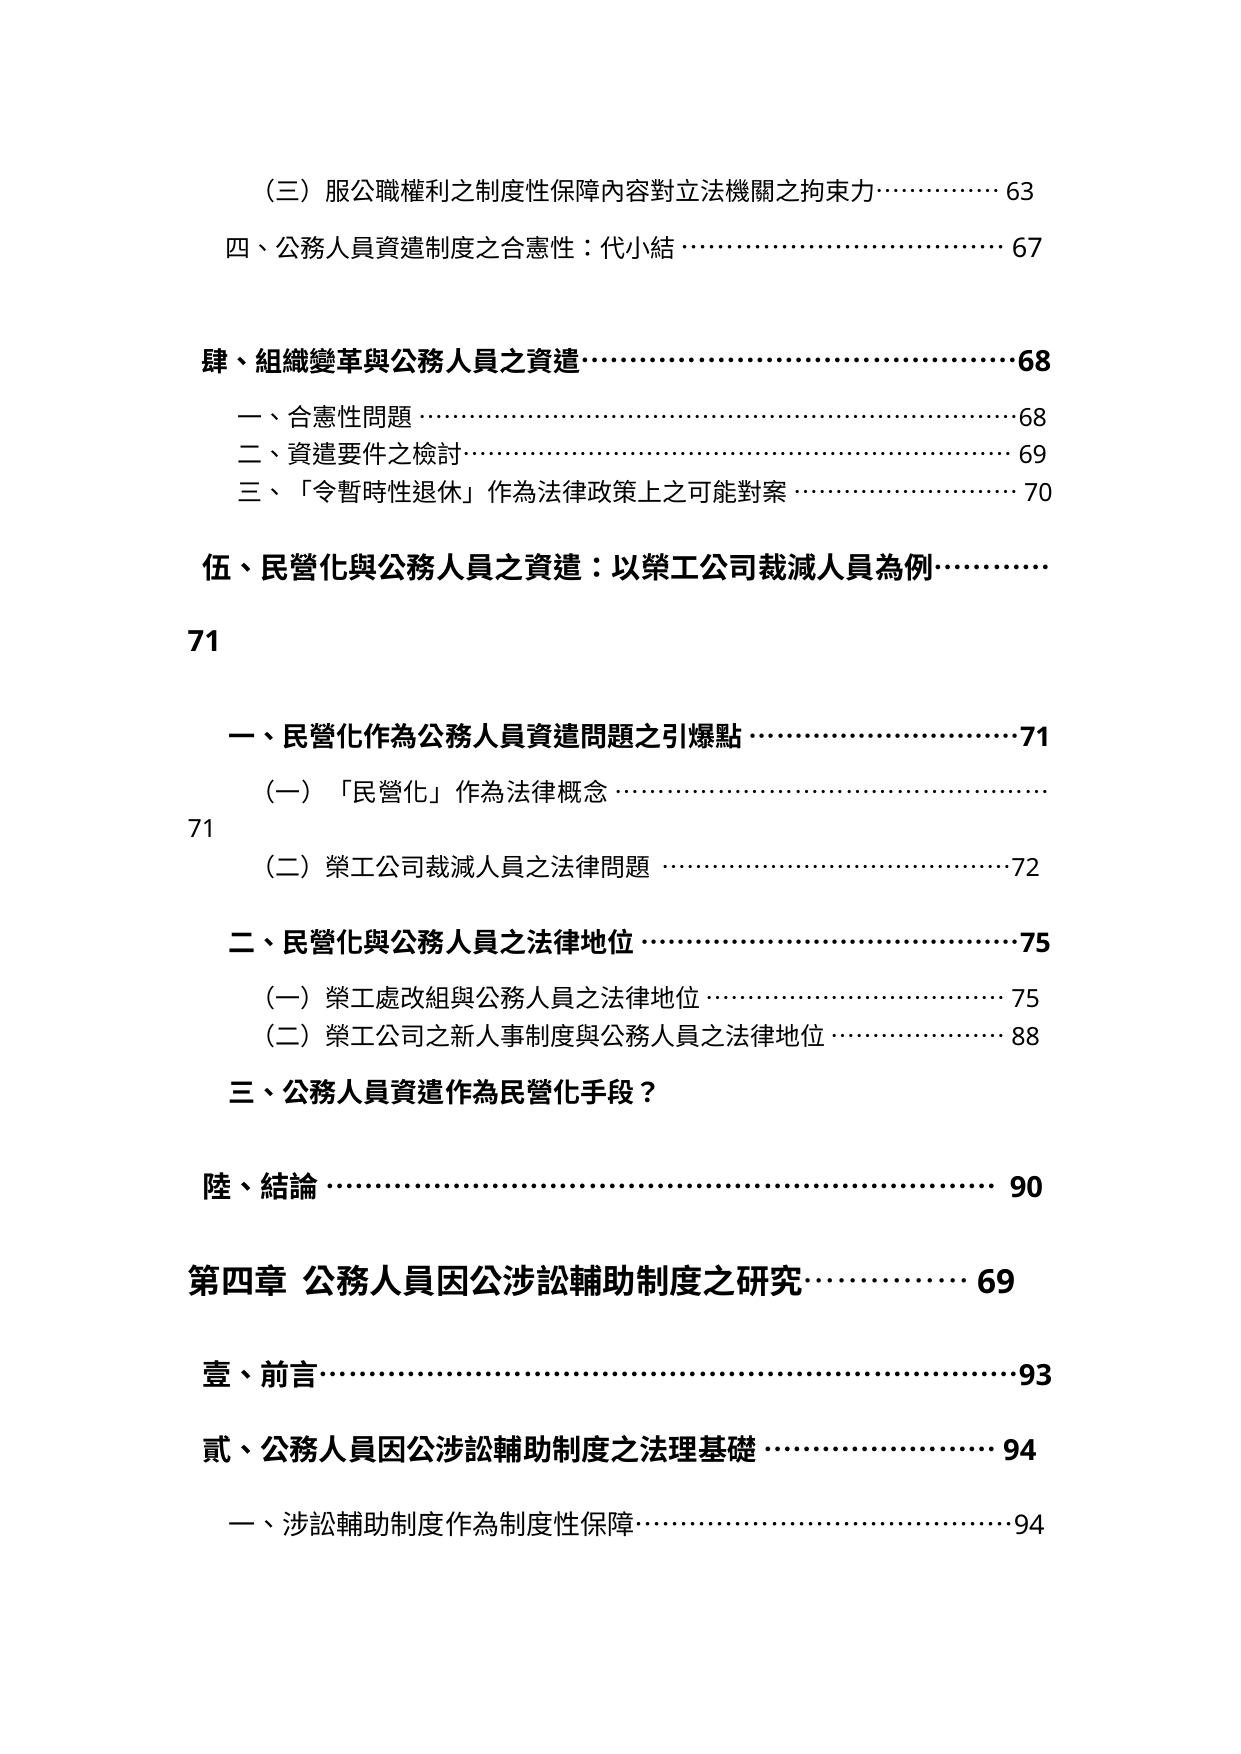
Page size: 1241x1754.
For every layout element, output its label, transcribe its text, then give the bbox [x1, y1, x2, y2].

text 伍、民營化與公務人員之資遣：以榮工公司裁減人員為例…………71 [187, 522, 1053, 672]
text 一、民營化作為公務人員資遣問題之引爆點 …………………………71 [187, 690, 1053, 765]
text （三）服公職權利之制度性保障內容對立法機關之拘束力…………… 63 [187, 164, 1053, 202]
text 陸、結論 …………………………………………………………… 90 [187, 1141, 1053, 1216]
text 第四章 公務人員因公涉訟輔助制度之研究…………… 69 [187, 1235, 1053, 1310]
text 壹、前言………………………………………………………………93 [187, 1329, 1053, 1404]
text 二、資遣要件之檢討………………………………………………………… 69 [238, 428, 1053, 465]
text 一、涉訟輔助制度作為制度性保障……………………………………94 [187, 1479, 1053, 1554]
text 一、合憲性問題 ………………………………………………………………68 [238, 390, 1053, 428]
text 三、「令暫時性退休」作為法律政策上之可能對案 ……………………… 70 [238, 465, 1053, 503]
text 貳、公務人員因公涉訟輔助制度之法理基礎 …………………… 94 [187, 1404, 1053, 1479]
text （二）榮工公司之新人事制度與公務人員之法律地位 ………………… 88 [187, 1009, 1053, 1047]
text （二）榮工公司裁減人員之法律問題 ……………………………………72 [187, 840, 1053, 878]
text （一）榮工處改組與公務人員之法律地位 ……………………………… 75 [187, 972, 1053, 1009]
text 二、民營化與公務人員之法律地位 ……………………………………75 [187, 897, 1053, 972]
text 肆、組織變革與公務人員之資遣………………………………………68 [187, 315, 1053, 390]
text （一）「民營化」作為法律概念 ……………………………………………71 [187, 765, 1053, 840]
text 四、公務人員資遣制度之合憲性：代小結 ……………………………… 67 [187, 202, 1053, 277]
text 三、公務人員資遣作為民營化手段？ [187, 1047, 1053, 1122]
